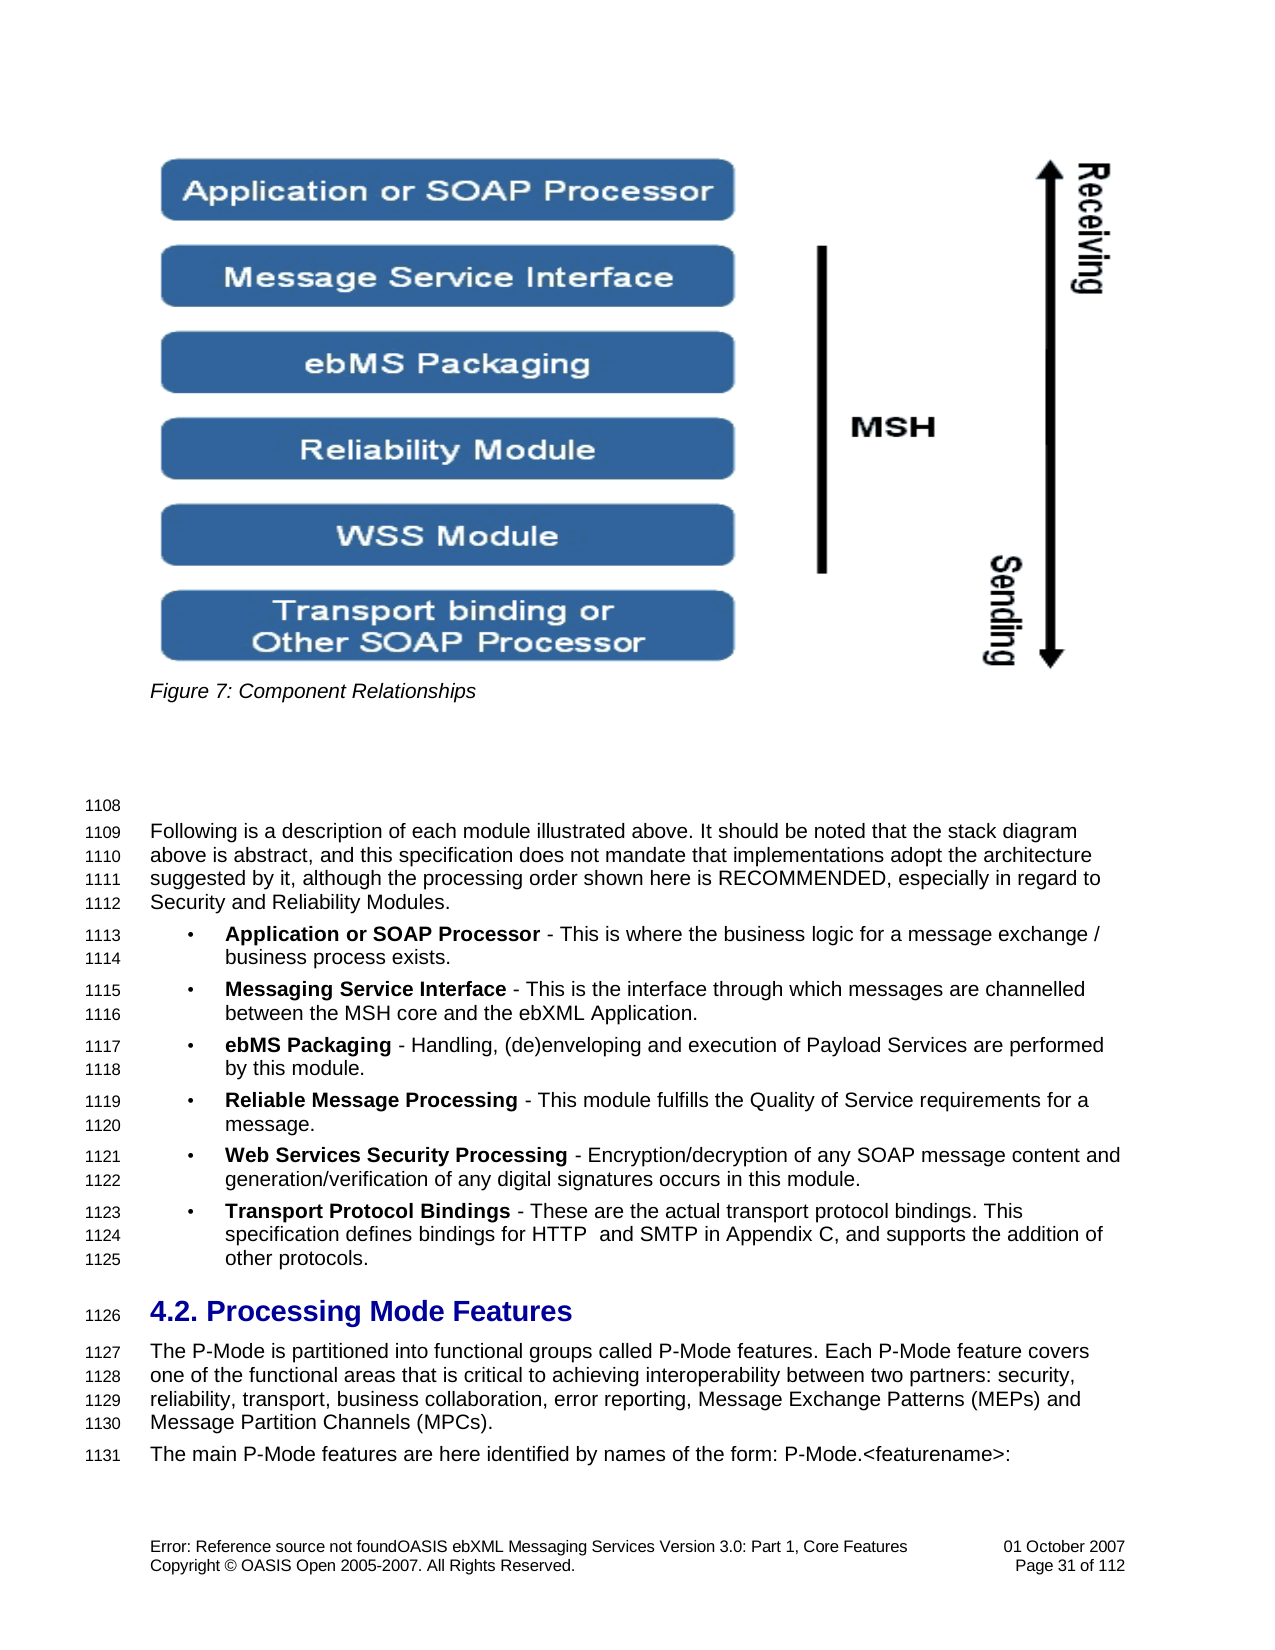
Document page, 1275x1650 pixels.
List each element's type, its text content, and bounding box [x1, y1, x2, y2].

list Transport Protocol Bindings - These are the actual transport protocol bindings. This specification defines bindings for HTTP and SMTP in Appendix C, and supports the addition of other protocols. [187, 1199, 1125, 1270]
list Web Services Security Processing - Encryption/decryption of any SOAP message content and generation/verification of any digital signatures occurs in this module. [187, 1144, 1125, 1191]
list ebMS Packaging - Handling, (de)enveloping and execution of Payload Services are performed by this module. [187, 1033, 1125, 1080]
picture [150, 150, 1125, 680]
list Application or SOAP Processor - This is where the business logic for a message exchange / business process exists. [187, 922, 1125, 969]
list Messaging Service Interface - This is the interface through which messages are channelled between the MSH core and the ebXML Application. [187, 978, 1125, 1025]
subtitle Processing Mode Features [150, 1295, 1125, 1327]
text The P-Mode is partitioned into functional groups called P-Mode features. Each P-Mode feature covers one of the functional areas that is critical to achieving interoperability between two partners: security, reliability, transport, business collaboration, error reporting, Message Exchange Patterns (MEPs) and Message Partition Channels (MPCs). [150, 1340, 1125, 1434]
subtitle Figure 7: Component Relationships [150, 680, 1125, 703]
list Reliable Message Processing - This module fulfills the Quality of Service requirements for a message. [187, 1088, 1125, 1136]
text Following is a description of each module illustrated above. It should be noted that the stack diagram above is abstract, and this specification does not mandate that implementations adopt the architecture suggested by it, although the processing order shown here is RECOMMENDED, especially in regard to Security and Reliability Modules. [150, 820, 1125, 914]
text The main P-Mode features are here identified by names of the form: P-Mode.<featurename>: [150, 1442, 1125, 1466]
